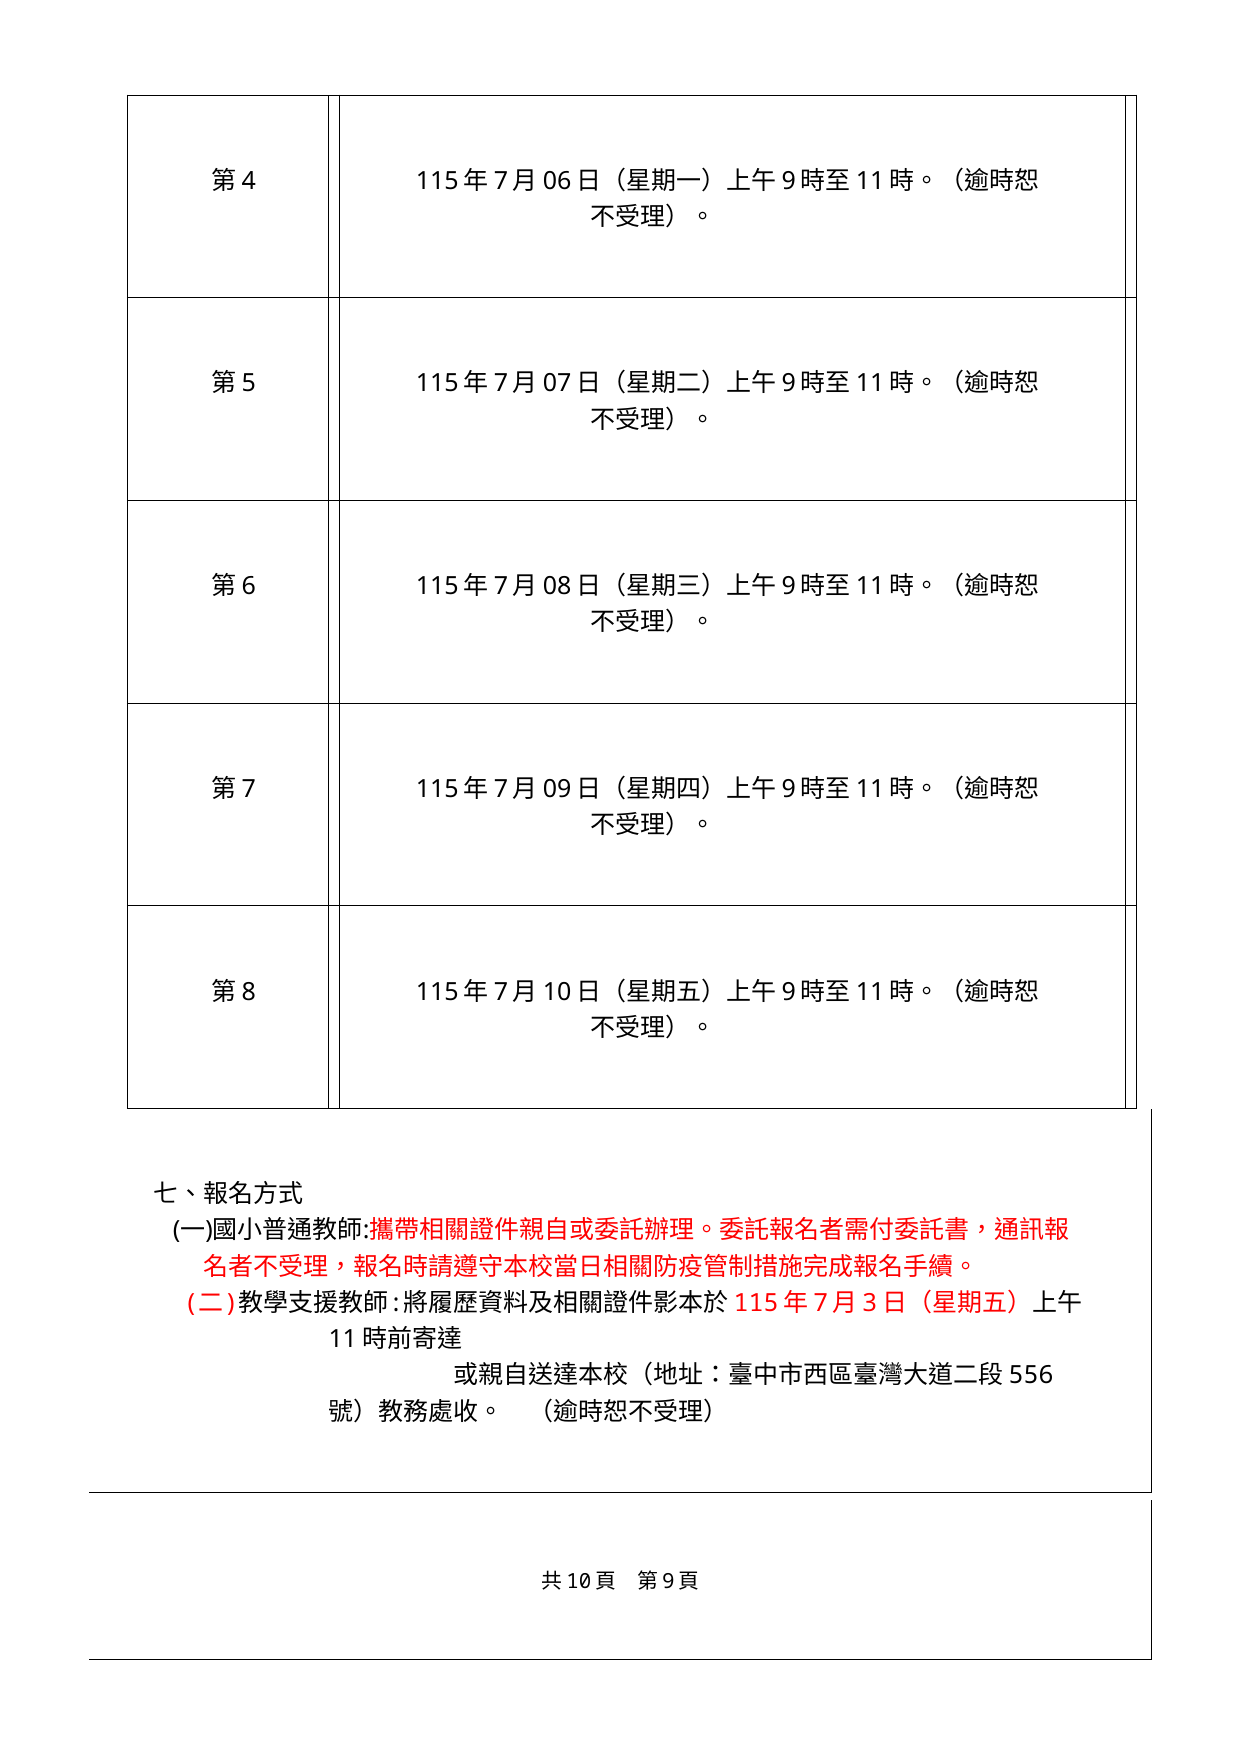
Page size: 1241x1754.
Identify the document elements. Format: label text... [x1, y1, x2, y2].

table_cell 115年7月06日（星期一）上午9時至11時。（逾時恕不受理）。 [340, 96, 1125, 297]
table_cell 第7次招考報名 [329, 704, 339, 905]
table_cell 115年7月08日（星期三）上午9時至11時。（逾時恕不受理）。 [340, 501, 1125, 703]
table_cell 115年7月09日（星期四）上午9時至11時。（逾時恕不受理）。 [340, 704, 1125, 905]
table_cell 第4次招考報名 [329, 96, 339, 297]
text (二)教學支援教師:將履歷資料及相關證件影本於115年7月3日（星期五）上午11時前寄達 [89, 1282, 1151, 1355]
table_cell [1126, 906, 1136, 1108]
table_cell [1126, 96, 1136, 297]
table_cell [1126, 704, 1136, 905]
table_cell 第8次招考報名 [128, 906, 328, 1108]
table_cell 第5次招考報名 [128, 298, 328, 500]
table_cell [1126, 298, 1136, 500]
table_cell 115年7月10日（星期五）上午9時至11時。（逾時恕不受理）。 [340, 906, 1125, 1108]
text (一)國小普通教師:攜帶相關證件親自或委託辦理。委託報名者需付委託書，通訊報名者不受理，報名時請遵守本校當日相關防疫管制措施完成報名手續。 [89, 1210, 1151, 1282]
table_cell 第4次招考報名 [128, 96, 328, 297]
text 或親自送達本校（地址：臺中市西區臺灣大道二段556號）教務處收。 （逾時恕不受理） [89, 1355, 1151, 1492]
text 七、報名方式 [89, 1109, 1151, 1210]
table_cell 第6次招考報名 [128, 501, 328, 703]
table_cell 第5次招考報名 [329, 298, 339, 500]
table_cell 115年7月07日（星期二）上午9時至11時。（逾時恕不受理）。 [340, 298, 1125, 500]
table_cell 第8次招考報名 [329, 906, 339, 1108]
table_cell 第7次招考報名 [128, 704, 328, 905]
table_cell [1126, 501, 1136, 703]
table_cell 第6次招考報名 [329, 501, 339, 703]
